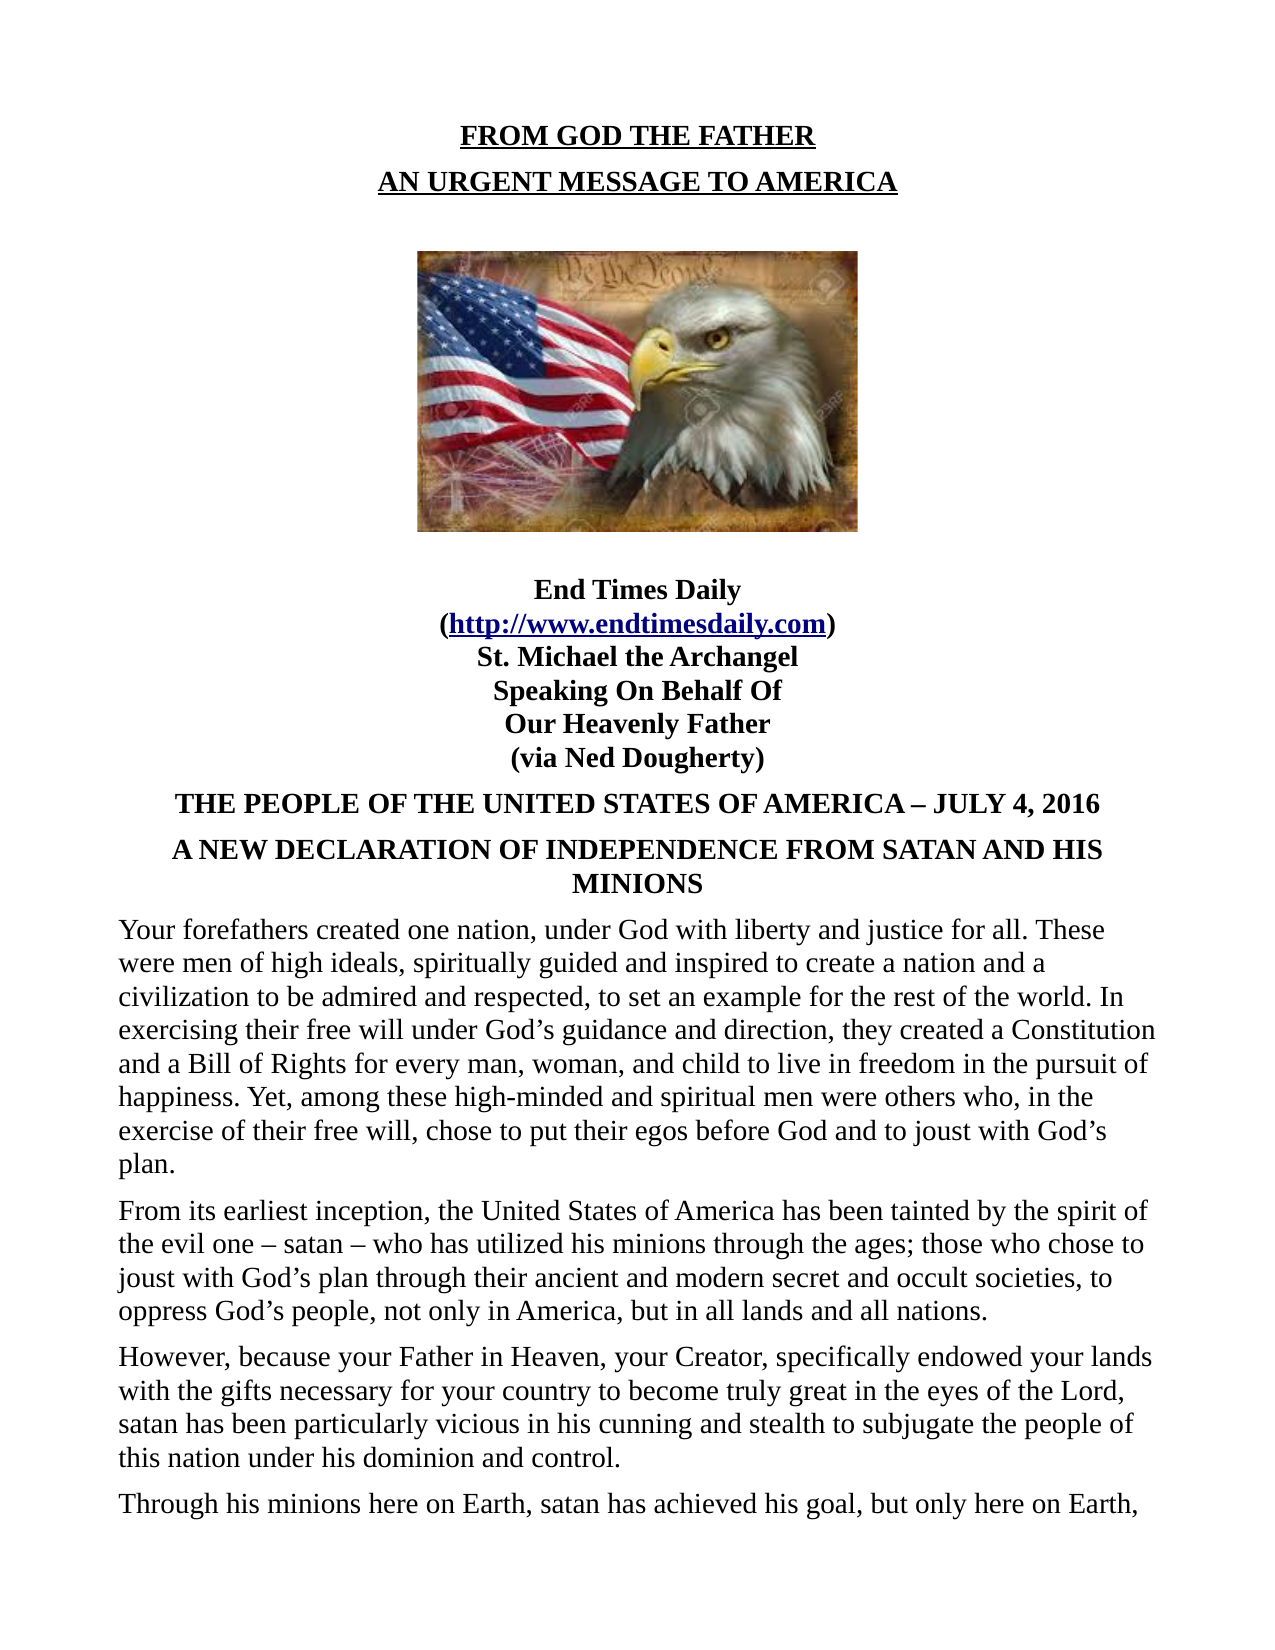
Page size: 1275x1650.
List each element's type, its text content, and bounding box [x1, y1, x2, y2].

text AN URGENT MESSAGE TO AMERICA [118, 164, 1157, 198]
text A NEW DECLARATION OF INDEPENDENCE FROM SATAN AND HIS MINIONS [118, 832, 1157, 899]
text THE PEOPLE OF THE UNITED STATES OF AMERICA – JULY 4, 2016 [118, 786, 1157, 820]
picture [417, 251, 858, 532]
text Your forefathers created one nation, under God with liberty and justice for all. These were men of high ideals, spiritually guided and inspired to create a nation and a civilization to be admired and respected, to set an example for the rest of the world. In exercising their free will under God’s guidance and direction, they created a Constitution and a Bill of Rights for every man, woman, and child to live in freedom in the pursuit of happiness. Yet, among these high-minded and spiritual men were others who, in the exercise of their free will, chose to put their egos before God and to joust with God’s plan. [118, 912, 1157, 1180]
text Through his minions here on Earth, satan has achieved his goal, but only here on Earth, [118, 1486, 1157, 1519]
text From its earliest inception, the United States of America has been tainted by the spirit of the evil one – satan – who has utilized his minions through the ages; those who chose to joust with God’s plan through their ancient and modern secret and occult societies, to oppress God’s people, not only in America, but in all lands and all nations. [118, 1193, 1157, 1327]
text FROM GOD THE FATHER [118, 118, 1157, 152]
text End Times Daily (http://www.endtimesdaily.com) St. Michael the Archangel Speaking On Behalf Of Our Heavenly Father (via Ned Dougherty) [118, 572, 1157, 774]
text However, because your Father in Heaven, your Creator, specifically endowed your lands with the gifts necessary for your country to become truly great in the eyes of the Lord, satan has been particularly vicious in his cunning and stealth to subjugate the people of this nation under his dominion and control. [118, 1339, 1157, 1473]
